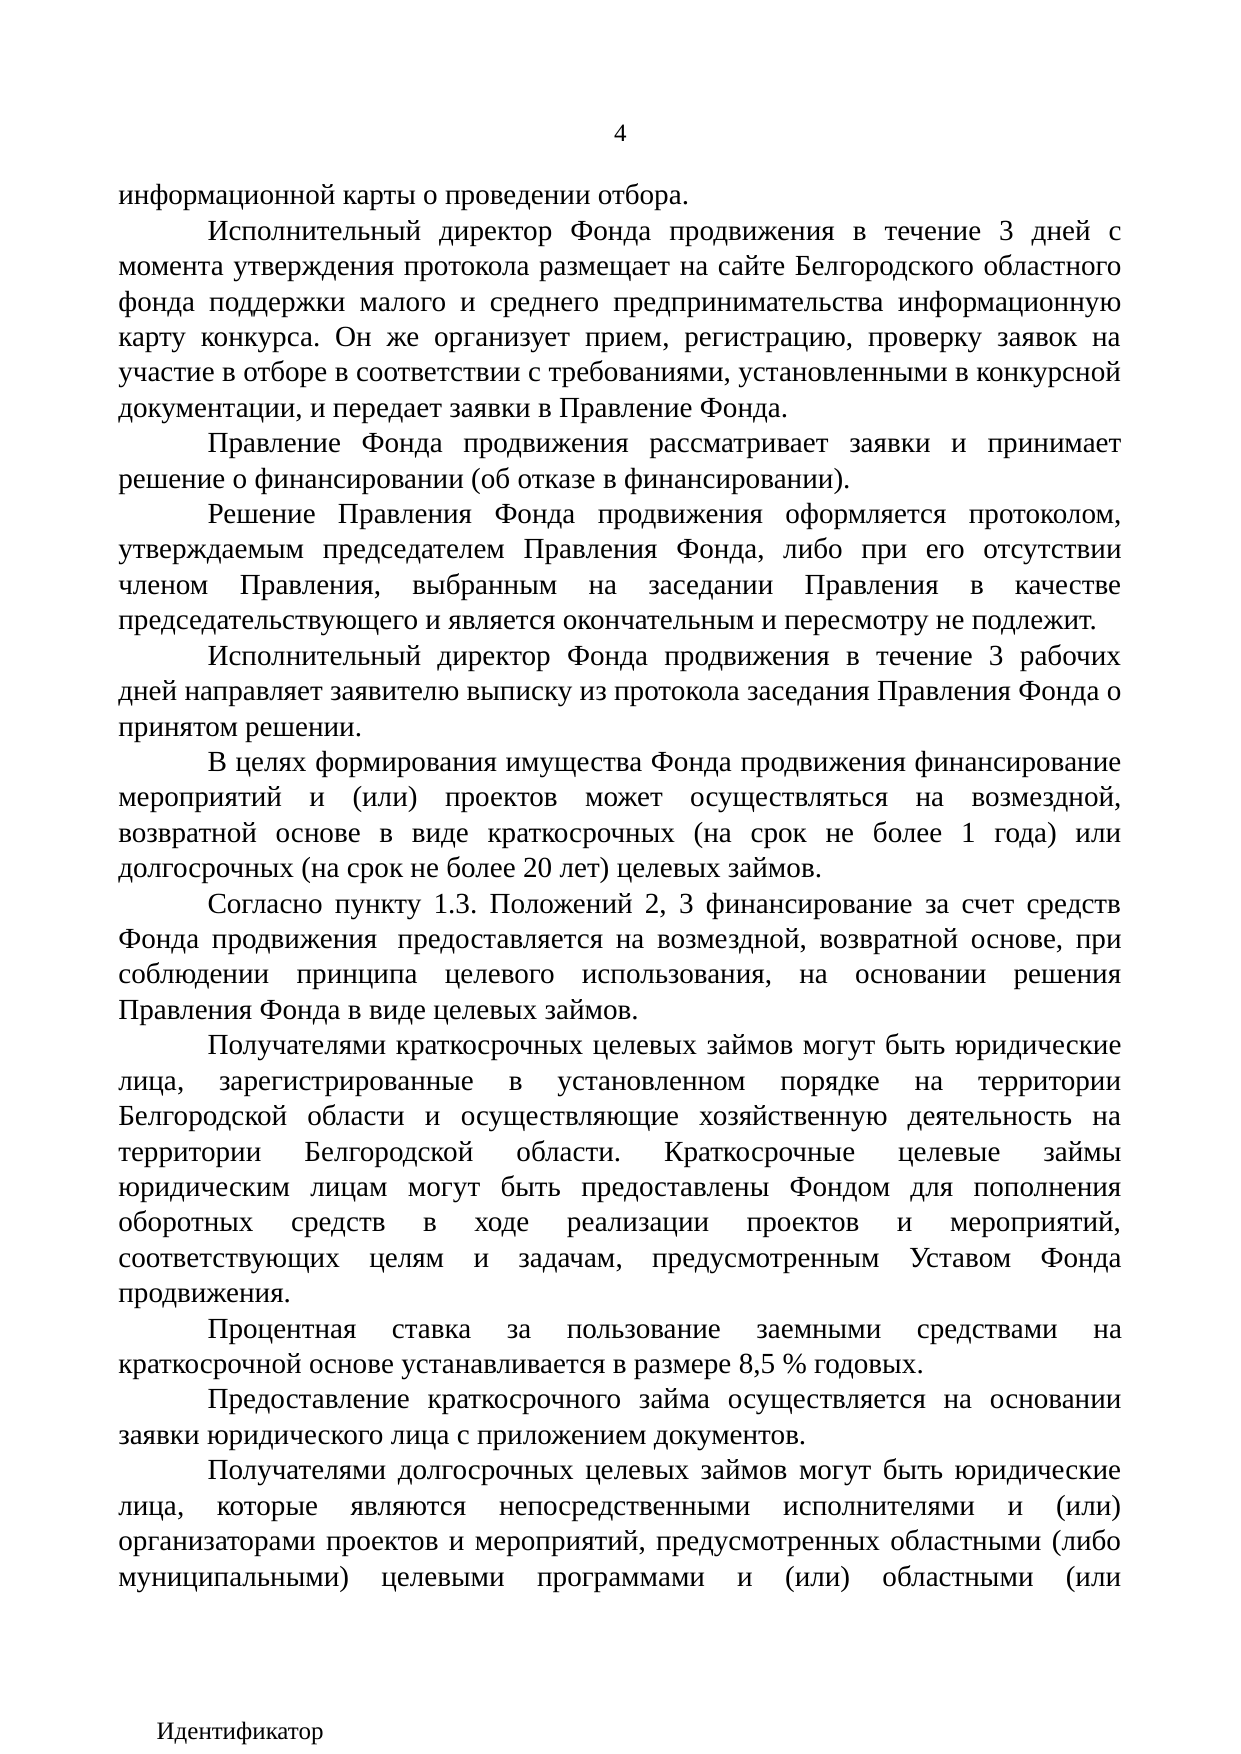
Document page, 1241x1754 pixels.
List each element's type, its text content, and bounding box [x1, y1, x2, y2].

text Исполнительный директор Фонда продвижения в течение 3 дней с момента утверждения протокола размещает на сайте Белгородского областного фонда поддержки малого и среднего предпринимательства информационную карту конкурса. Он же организует прием, регистрацию, проверку заявок на участие в отборе в соответствии с требованиями, установленными в конкурсной документации, и передает заявки в Правление Фонда. [118, 212, 1122, 424]
text Правление Фонда продвижения рассматривает заявки и принимает решение о финансировании (об отказе в финансировании). [118, 424, 1122, 495]
text Согласно пункту 1.3. Положений 2, 3 финансирование за счет средств Фонда продвижения предоставляется на возмездной, возвратной основе, при соблюдении принципа целевого использования, на основании решения Правления Фонда в виде целевых займов. [118, 885, 1122, 1026]
text Получателями долгосрочных целевых займов могут быть юридические лица, которые являются непосредственными исполнителями и (или) организаторами проектов и мероприятий, предусмотренных областными (либо муниципальными) целевыми программами и (или) областными (или [118, 1451, 1122, 1593]
text В целях формирования имущества Фонда продвижения финансирование мероприятий и (или) проектов может осуществляться на возмездной, возвратной основе в виде краткосрочных (на срок не более 1 года) или долгосрочных (на срок не более 20 лет) целевых займов. [118, 743, 1122, 885]
text Предоставление краткосрочного займа осуществляется на основании заявки юридического лица с приложением документов. [118, 1381, 1122, 1451]
text Решение Правления Фонда продвижения оформляется протоколом, утверждаемым председателем Правления Фонда, либо при его отсутствии членом Правления, выбранным на заседании Правления в качестве председательствующего и является окончательным и пересмотру не подлежит. [118, 495, 1122, 637]
text Получателями краткосрочных целевых займов могут быть юридические лица, зарегистрированные в установленном порядке на территории Белгородской области и осуществляющие хозяйственную деятельность на территории Белгородской области. Краткосрочные целевые займы юридическим лицам могут быть предоставлены Фондом для пополнения оборотных средств в ходе реализации проектов и мероприятий, соответствующих целям и задачам, предусмотренным Уставом Фонда продвижения. [118, 1026, 1122, 1310]
text Процентная ставка за пользование заемными средствами на краткосрочной основе устанавливается в размере 8,5 % годовых. [118, 1310, 1122, 1381]
text информационной карты о проведении отбора. [118, 176, 1122, 212]
text Исполнительный директор Фонда продвижения в течение 3 рабочих дней направляет заявителю выписку из протокола заседания Правления Фонда о принятом решении. [118, 637, 1122, 743]
